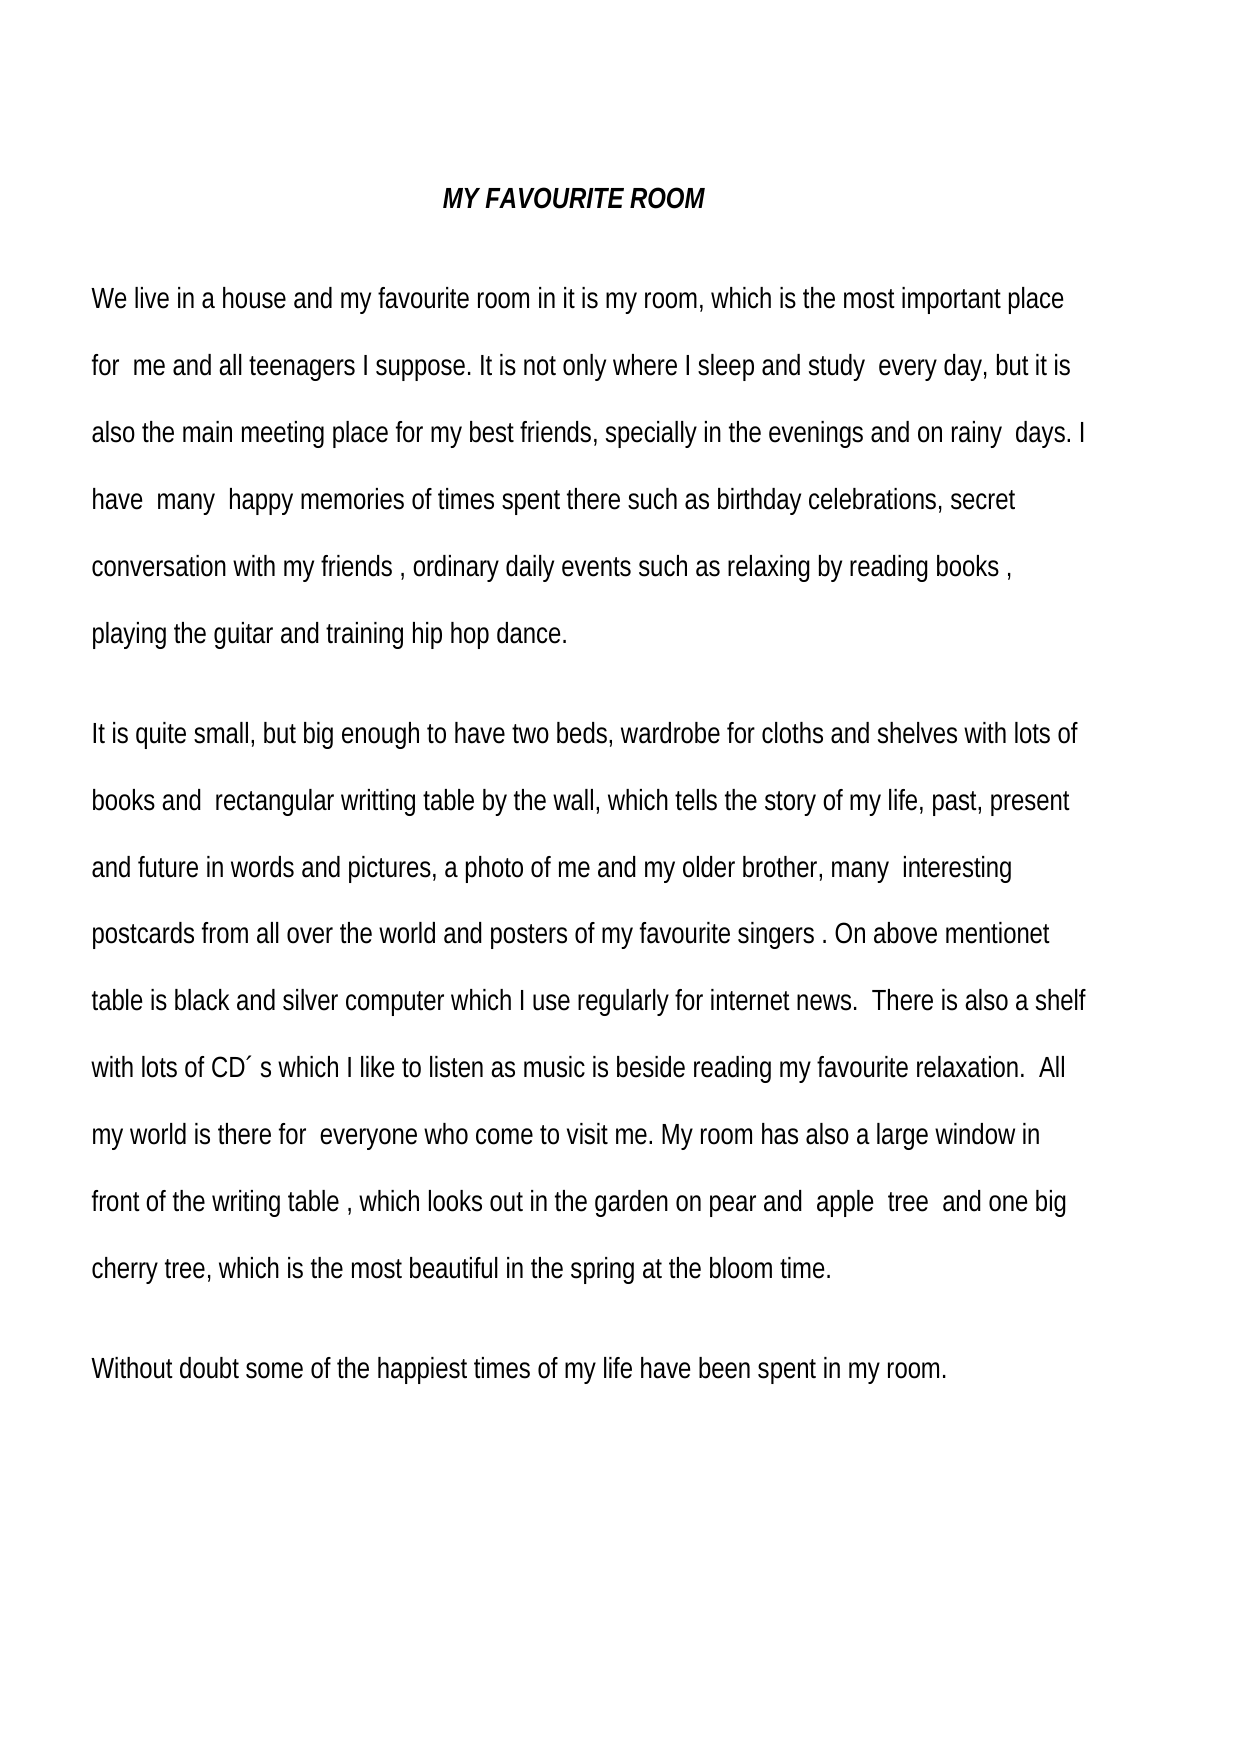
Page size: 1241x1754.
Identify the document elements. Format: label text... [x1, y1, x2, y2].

text postcards from all over the world and posters of my favourite singers . On above mentionet [91, 917, 1093, 950]
text MY FAVOURITE ROOM [369, 181, 1093, 214]
text for me and all teenagers I suppose. It is not only where I sleep and study every day, but it is [91, 348, 1093, 382]
text front of the writing table , which looks out in the garden on pear and apple tree and one big [91, 1184, 1093, 1218]
text have many happy memories of times spent there such as birthday celebrations, secret [91, 482, 1093, 515]
text It is quite small, but big enough to have two beds, wardrobe for cloths and shelves with lots of [91, 716, 1093, 749]
text playing the guitar and training hip hop dance. [91, 616, 1093, 649]
text cherry tree, which is the most beautiful in the spring at the bloom time. [91, 1251, 1093, 1284]
text We live in a house and my favourite room in it is my room, which is the most important place [91, 281, 1093, 315]
text my world is there for everyone who come to visit me. My room has also a large window in [91, 1117, 1093, 1151]
text Without doubt some of the happiest times of my life have been spent in my room. [91, 1351, 1093, 1385]
text also the main meeting place for my best friends, specially in the evenings and on rainy days. I [91, 415, 1093, 448]
text with lots of CD´ s which I like to listen as music is beside reading my favourite relaxation. All [91, 1050, 1093, 1084]
text books and rectangular writting table by the wall, which tells the story of my life, past, present [91, 783, 1093, 816]
text conversation with my friends , ordinary daily events such as relaxing by reading books , [91, 549, 1093, 582]
text table is black and silver computer which I use regularly for internet news. There is also a shelf [91, 983, 1093, 1017]
text and future in words and pictures, a photo of me and my older brother, many interesting [91, 850, 1093, 883]
